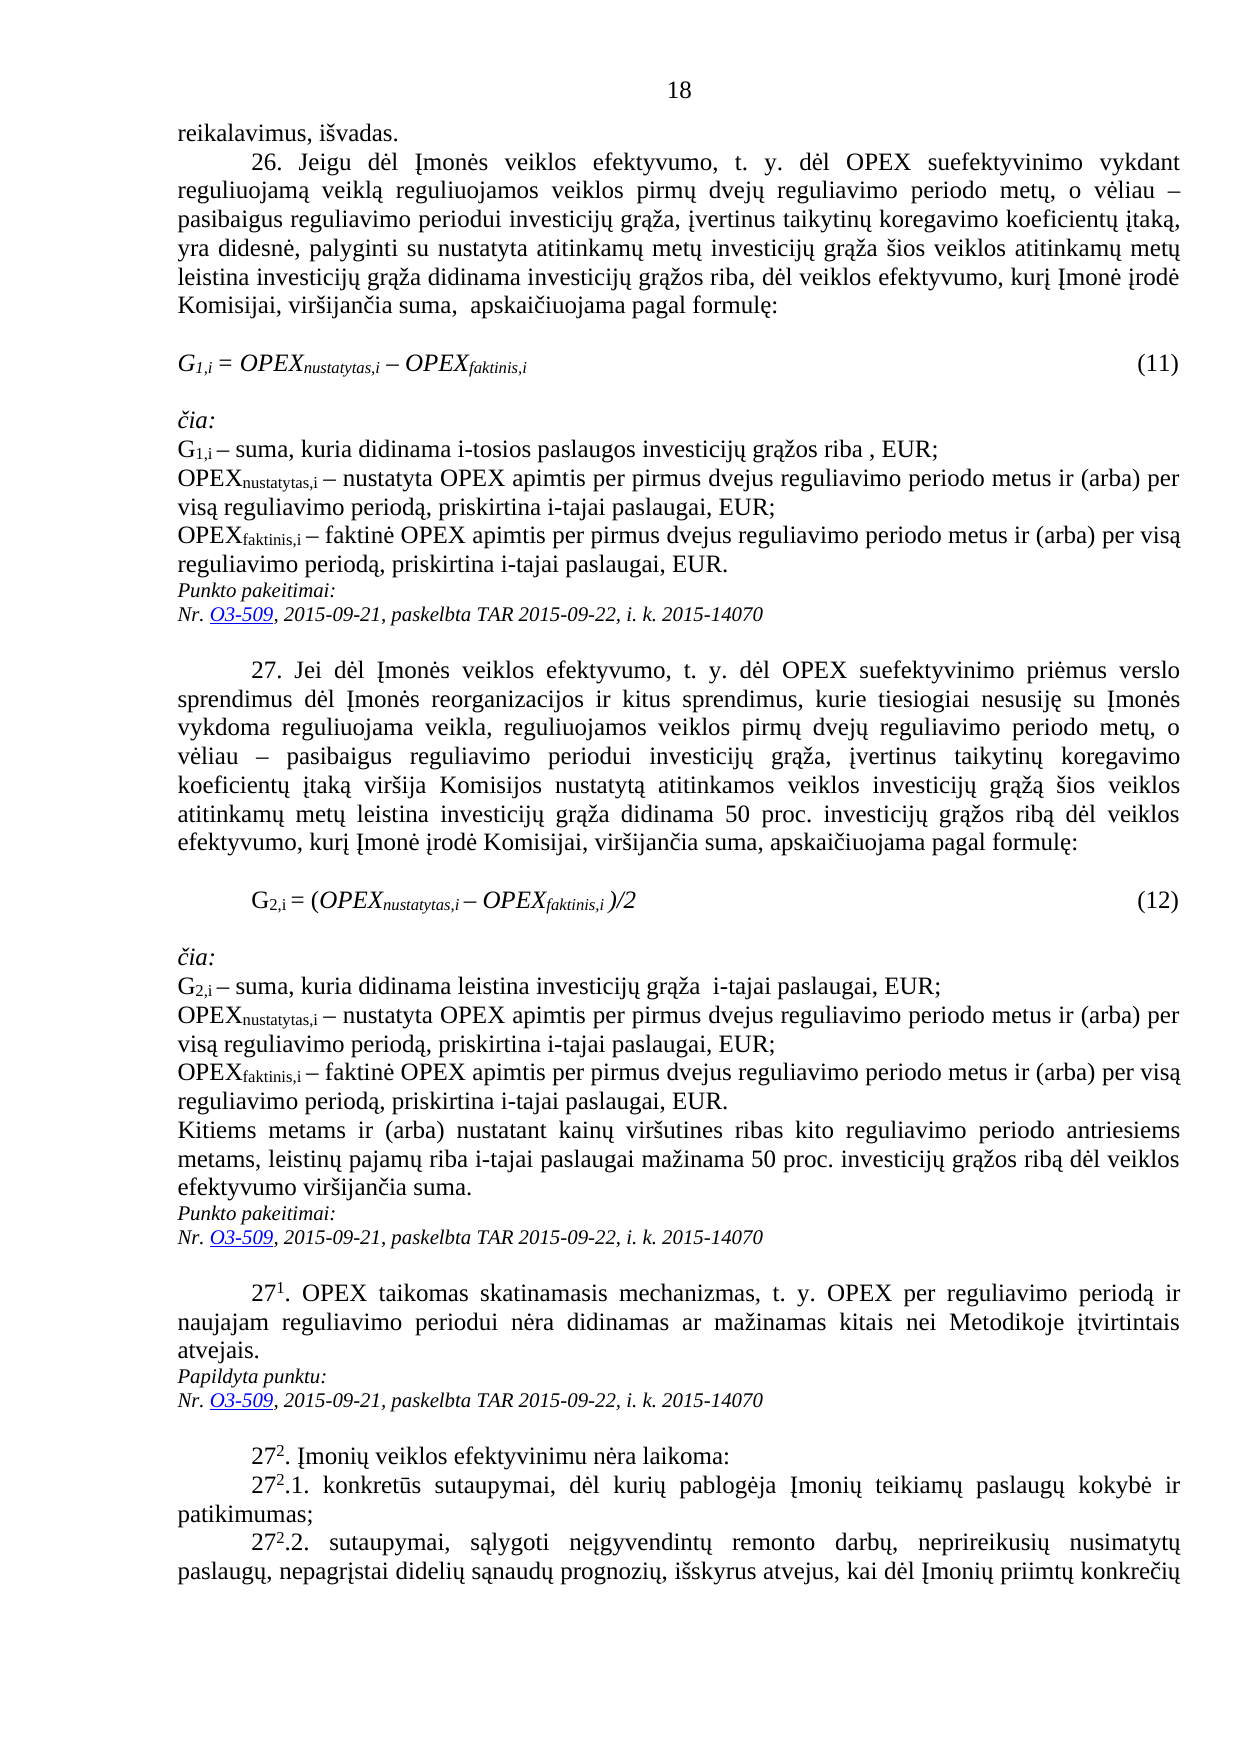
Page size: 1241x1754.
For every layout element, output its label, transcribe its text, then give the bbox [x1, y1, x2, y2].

text 271. OPEX taikomas skatinamasis mechanizmas, t. y. OPEX per reguliavimo periodą ir naujajam reguliavimo periodui nėra didinamas ar mažinamas kitais nei Metodikoje įtvirtintais atvejais. [177, 1278, 1181, 1364]
text 27. Jei dėl Įmonės veiklos efektyvumo, t. y. dėl OPEX suefektyvinimo priėmus verslo sprendimus dėl Įmonės reorganizacijos ir kitus sprendimus, kurie tiesiogiai nesusiję su Įmonės vykdoma reguliuojama veikla, reguliuojamos veiklos pirmų dvejų reguliavimo periodo metų, o vėliau – pasibaigus reguliavimo periodui investicijų grąža, įvertinus taikytinų koregavimo koeficientų įtaką viršija Komisijos nustatytą atitinkamos veiklos investicijų grąžą šios veiklos atitinkamų metų leistina investicijų grąža didinama 50 proc. investicijų grąžos ribą dėl veiklos efektyvumo, kurį Įmonė įrodė Komisijai, viršijančia suma, apskaičiuojama pagal formulę: [177, 655, 1181, 856]
text 26. Jeigu dėl Įmonės veiklos efektyvumo, t. y. dėl OPEX suefektyvinimo vykdant reguliuojamą veiklą reguliuojamos veiklos pirmų dvejų reguliavimo periodo metų, o vėliau – pasibaigus reguliavimo periodui investicijų grąža, įvertinus taikytinų koregavimo koeficientų įtaką, yra didesnė, palyginti su nustatyta atitinkamų metų investicijų grąža šios veiklos atitinkamų metų leistina investicijų grąža didinama investicijų grąžos riba, dėl veiklos efektyvumo, kurį Įmonė įrodė Komisijai, viršijančia suma, apskaičiuojama pagal formulę: [177, 147, 1181, 319]
text Punkto pakeitimai: [177, 1201, 1181, 1225]
text Nr. O3-509, 2015-09-21, paskelbta TAR 2015-09-22, i. k. 2015-14070 [177, 1225, 1181, 1249]
text G1,i = OPEXnustatytas,i – OPEXfaktinis,i (11) [177, 348, 1181, 377]
text OPEXfaktinis,i – faktinė OPEX apimtis per pirmus dvejus reguliavimo periodo metus ir (arba) per visą reguliavimo periodą, priskirtina i-tajai paslaugai, EUR. [177, 521, 1181, 578]
text Nr. O3-509, 2015-09-21, paskelbta TAR 2015-09-22, i. k. 2015-14070 [177, 1388, 1181, 1412]
text OPEXnustatytas,i – nustatyta OPEX apimtis per pirmus dvejus reguliavimo periodo metus ir (arba) per visą reguliavimo periodą, priskirtina i-tajai paslaugai, EUR; [177, 463, 1181, 521]
text G2,i = (OPEXnustatytas,i – OPEXfaktinis,i )/2 (12) [177, 885, 1181, 914]
text Punkto pakeitimai: [177, 578, 1181, 602]
text 272.2. sutaupymai, sąlygoti neįgyvendintų remonto darbų, neprireikusių nusimatytų paslaugų, nepagrįstai didelių sąnaudų prognozių, išskyrus atvejus, kai dėl Įmonių priimtų konkrečių [177, 1527, 1181, 1585]
text Kitiems metams ir (arba) nustatant kainų viršutines ribas kito reguliavimo periodo antriesiems metams, leistinų pajamų riba i-tajai paslaugai mažinama 50 proc. investicijų grąžos ribą dėl veiklos efektyvumo viršijančia suma. [177, 1115, 1181, 1201]
text čia: [177, 406, 1181, 434]
text G2,i – suma, kuria didinama leistina investicijų grąža i-tajai paslaugai, EUR; [177, 971, 1181, 1000]
text G1,i – suma, kuria didinama i-tosios paslaugos investicijų grąžos riba , EUR; [177, 434, 1181, 463]
text reikalavimus, išvadas. [177, 118, 1181, 147]
text OPEXfaktinis,i – faktinė OPEX apimtis per pirmus dvejus reguliavimo periodo metus ir (arba) per visą reguliavimo periodą, priskirtina i-tajai paslaugai, EUR. [177, 1057, 1181, 1115]
text Papildyta punktu: [177, 1364, 1181, 1388]
text 272. Įmonių veiklos efektyvinimu nėra laikoma: [177, 1441, 1181, 1470]
text čia: [177, 942, 1181, 971]
text 272.1. konkretūs sutaupymai, dėl kurių pablogėja Įmonių teikiamų paslaugų kokybė ir patikimumas; [177, 1470, 1181, 1527]
text OPEXnustatytas,i – nustatyta OPEX apimtis per pirmus dvejus reguliavimo periodo metus ir (arba) per visą reguliavimo periodą, priskirtina i-tajai paslaugai, EUR; [177, 1000, 1181, 1057]
text Nr. O3-509, 2015-09-21, paskelbta TAR 2015-09-22, i. k. 2015-14070 [177, 602, 1181, 626]
